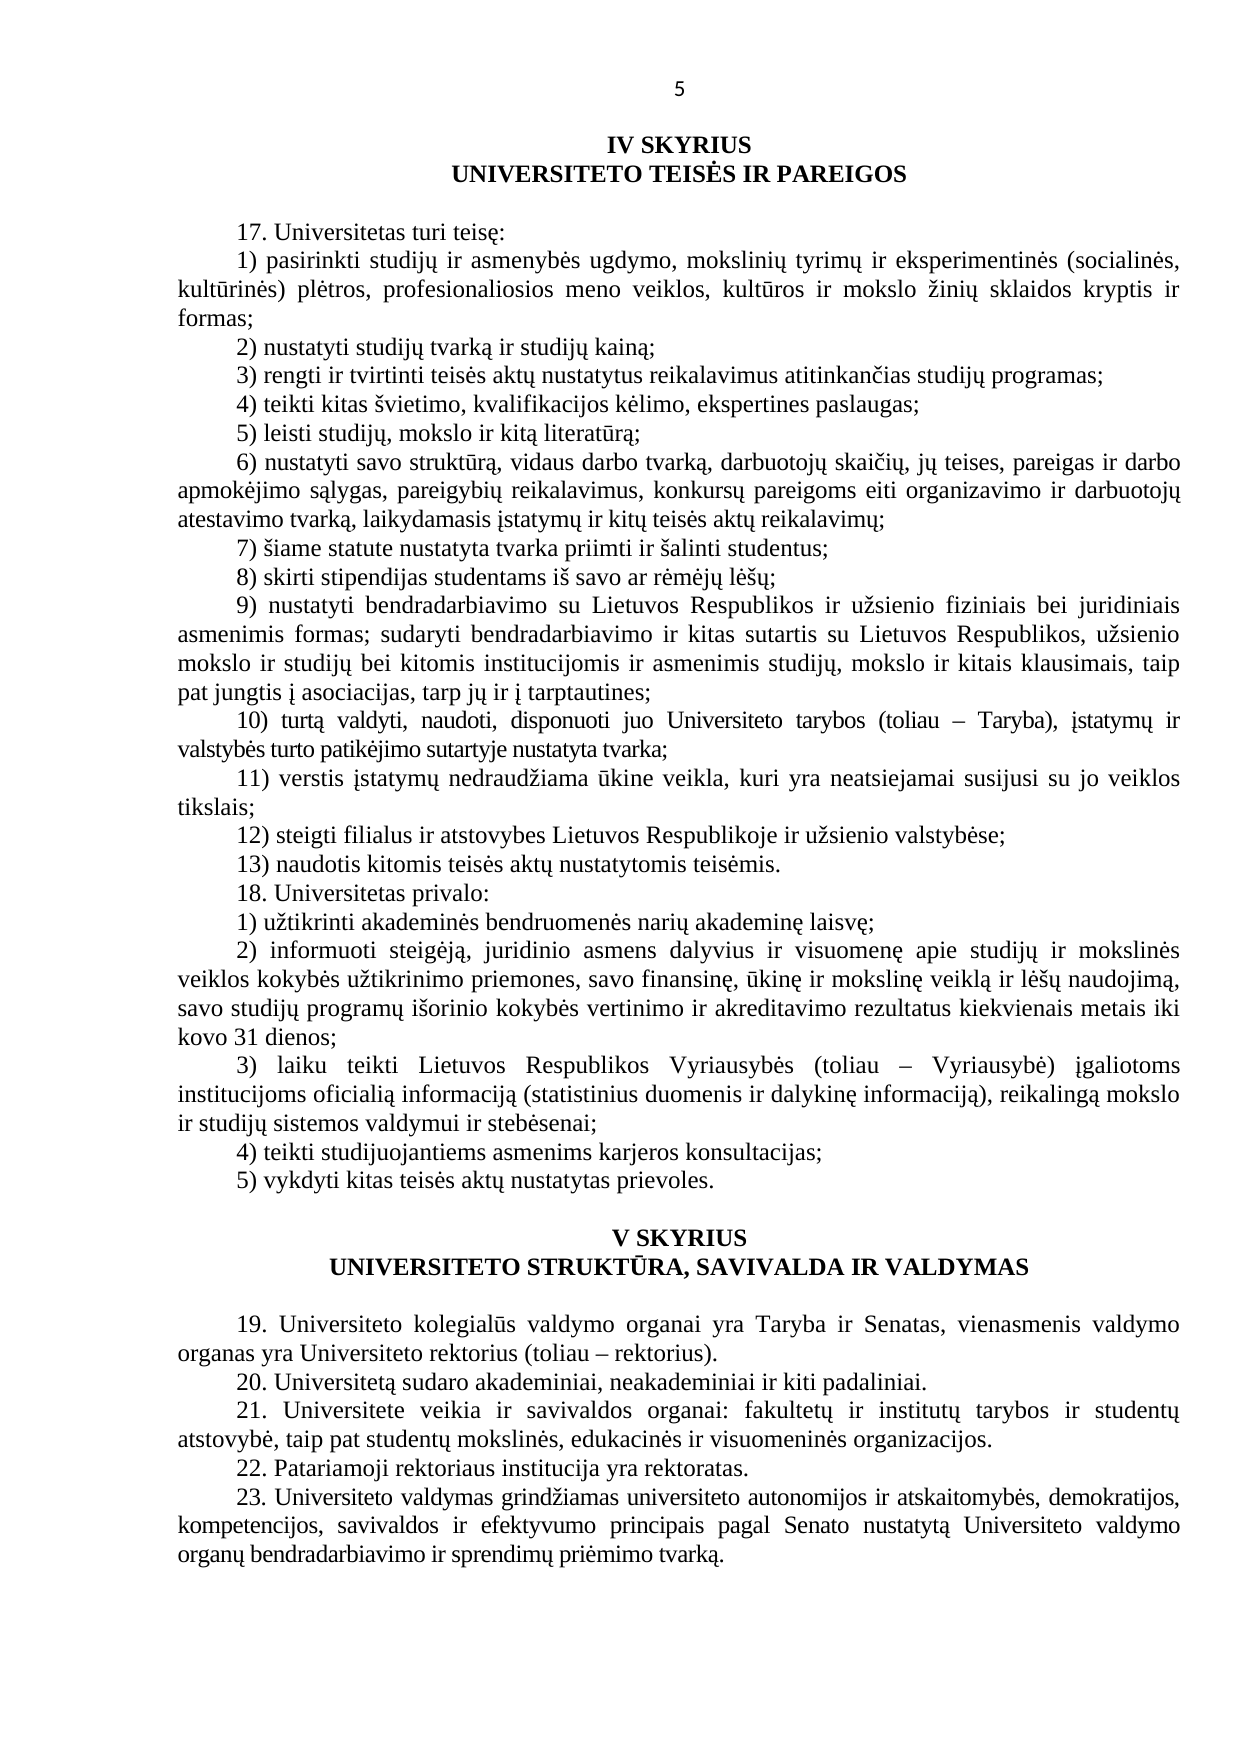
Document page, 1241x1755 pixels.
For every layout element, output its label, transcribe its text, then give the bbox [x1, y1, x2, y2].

text V SKYRIUS [177, 1223, 1181, 1252]
text 7) šiame statute nustatyta tvarka priimti ir šalinti studentus; [177, 533, 1181, 562]
text 17. Universitetas turi teisę: [177, 217, 1181, 246]
text 22. Patariamoji rektoriaus institucija yra rektoratas. [177, 1453, 1181, 1482]
text 20. Universitetą sudaro akademiniai, neakademiniai ir kiti padaliniai. [177, 1367, 1181, 1396]
text 8) skirti stipendijas studentams iš savo ar rėmėjų lėšų; [177, 562, 1181, 591]
text 11) verstis įstatymų nedraudžiama ūkine veikla, kuri yra neatsiejamai susijusi su jo veiklos tikslais; [177, 763, 1181, 821]
text 1) užtikrinti akademinės bendruomenės narių akademinę laisvę; [177, 907, 1181, 936]
text 10) turtą valdyti, naudoti, disponuoti juo Universiteto tarybos (toliau – Taryba), įstatymų ir valstybės turto patikėjimo sutartyje nustatyta tvarka; [177, 706, 1181, 763]
text 12) steigti filialus ir atstovybes Lietuvos Respublikoje ir užsienio valstybėse; [177, 821, 1181, 849]
text UNIVERSITETO STRUKTŪRA, SAVIVALDA IR VALDYMAS [177, 1252, 1181, 1281]
text 1) pasirinkti studijų ir asmenybės ugdymo, mokslinių tyrimų ir eksperimentinės (socialinės, kultūrinės) plėtros, profesionaliosios meno veiklos, kultūros ir mokslo žinių sklaidos kryptis ir formas; [177, 246, 1181, 332]
text 2) informuoti steigėją, juridinio asmens dalyvius ir visuomenę apie studijų ir mokslinės veiklos kokybės užtikrinimo priemones, savo finansinę, ūkinę ir mokslinę veiklą ir lėšų naudojimą, savo studijų programų išorinio kokybės vertinimo ir akreditavimo rezultatus kiekvienais metais iki kovo 31 dienos; [177, 936, 1181, 1051]
text 21. Universitete veikia ir savivaldos organai: fakultetų ir institutų tarybos ir studentų atstovybė, taip pat studentų mokslinės, edukacinės ir visuomeninės organizacijos. [177, 1396, 1181, 1453]
text 18. Universitetas privalo: [177, 878, 1181, 907]
text 6) nustatyti savo struktūrą, vidaus darbo tvarką, darbuotojų skaičių, jų teises, pareigas ir darbo apmokėjimo sąlygas, pareigybių reikalavimus, konkursų pareigoms eiti organizavimo ir darbuotojų atestavimo tvarką, laikydamasis įstatymų ir kitų teisės aktų reikalavimų; [177, 447, 1181, 533]
text IV SKYRIUS [177, 131, 1181, 159]
text 4) teikti kitas švietimo, kvalifikacijos kėlimo, ekspertines paslaugas; [177, 389, 1181, 418]
text UNIVERSITETO TEISĖS IR PAREIGOS [177, 159, 1181, 188]
text 2) nustatyti studijų tvarką ir studijų kainą; [177, 332, 1181, 361]
text 4) teikti studijuojantiems asmenims karjeros konsultacijas; [177, 1137, 1181, 1166]
text 3) rengti ir tvirtinti teisės aktų nustatytus reikalavimus atitinkančias studijų programas; [177, 361, 1181, 389]
text 3) laiku teikti Lietuvos Respublikos Vyriausybės (toliau – Vyriausybė) įgaliotoms institucijoms oficialią informaciją (statistinius duomenis ir dalykinę informaciją), reikalingą mokslo ir studijų sistemos valdymui ir stebėsenai; [177, 1051, 1181, 1137]
text 19. Universiteto kolegialūs valdymo organai yra Taryba ir Senatas, vienasmenis valdymo organas yra Universiteto rektorius (toliau – rektorius). [177, 1309, 1181, 1367]
text 5) vykdyti kitas teisės aktų nustatytas prievoles. [177, 1166, 1181, 1194]
text 23. Universiteto valdymas grindžiamas universiteto autonomijos ir atskaitomybės, demokratijos, kompetencijos, savivaldos ir efektyvumo principais pagal Senato nustatytą Universiteto valdymo organų bendradarbiavimo ir sprendimų priėmimo tvarką. [177, 1482, 1181, 1568]
text 9) nustatyti bendradarbiavimo su Lietuvos Respublikos ir užsienio fiziniais bei juridiniais asmenimis formas; sudaryti bendradarbiavimo ir kitas sutartis su Lietuvos Respublikos, užsienio mokslo ir studijų bei kitomis institucijomis ir asmenimis studijų, mokslo ir kitais klausimais, taip pat jungtis į asociacijas, tarp jų ir į tarptautines; [177, 591, 1181, 706]
text 5) leisti studijų, mokslo ir kitą literatūrą; [177, 418, 1181, 447]
text 13) naudotis kitomis teisės aktų nustatytomis teisėmis. [177, 849, 1181, 878]
